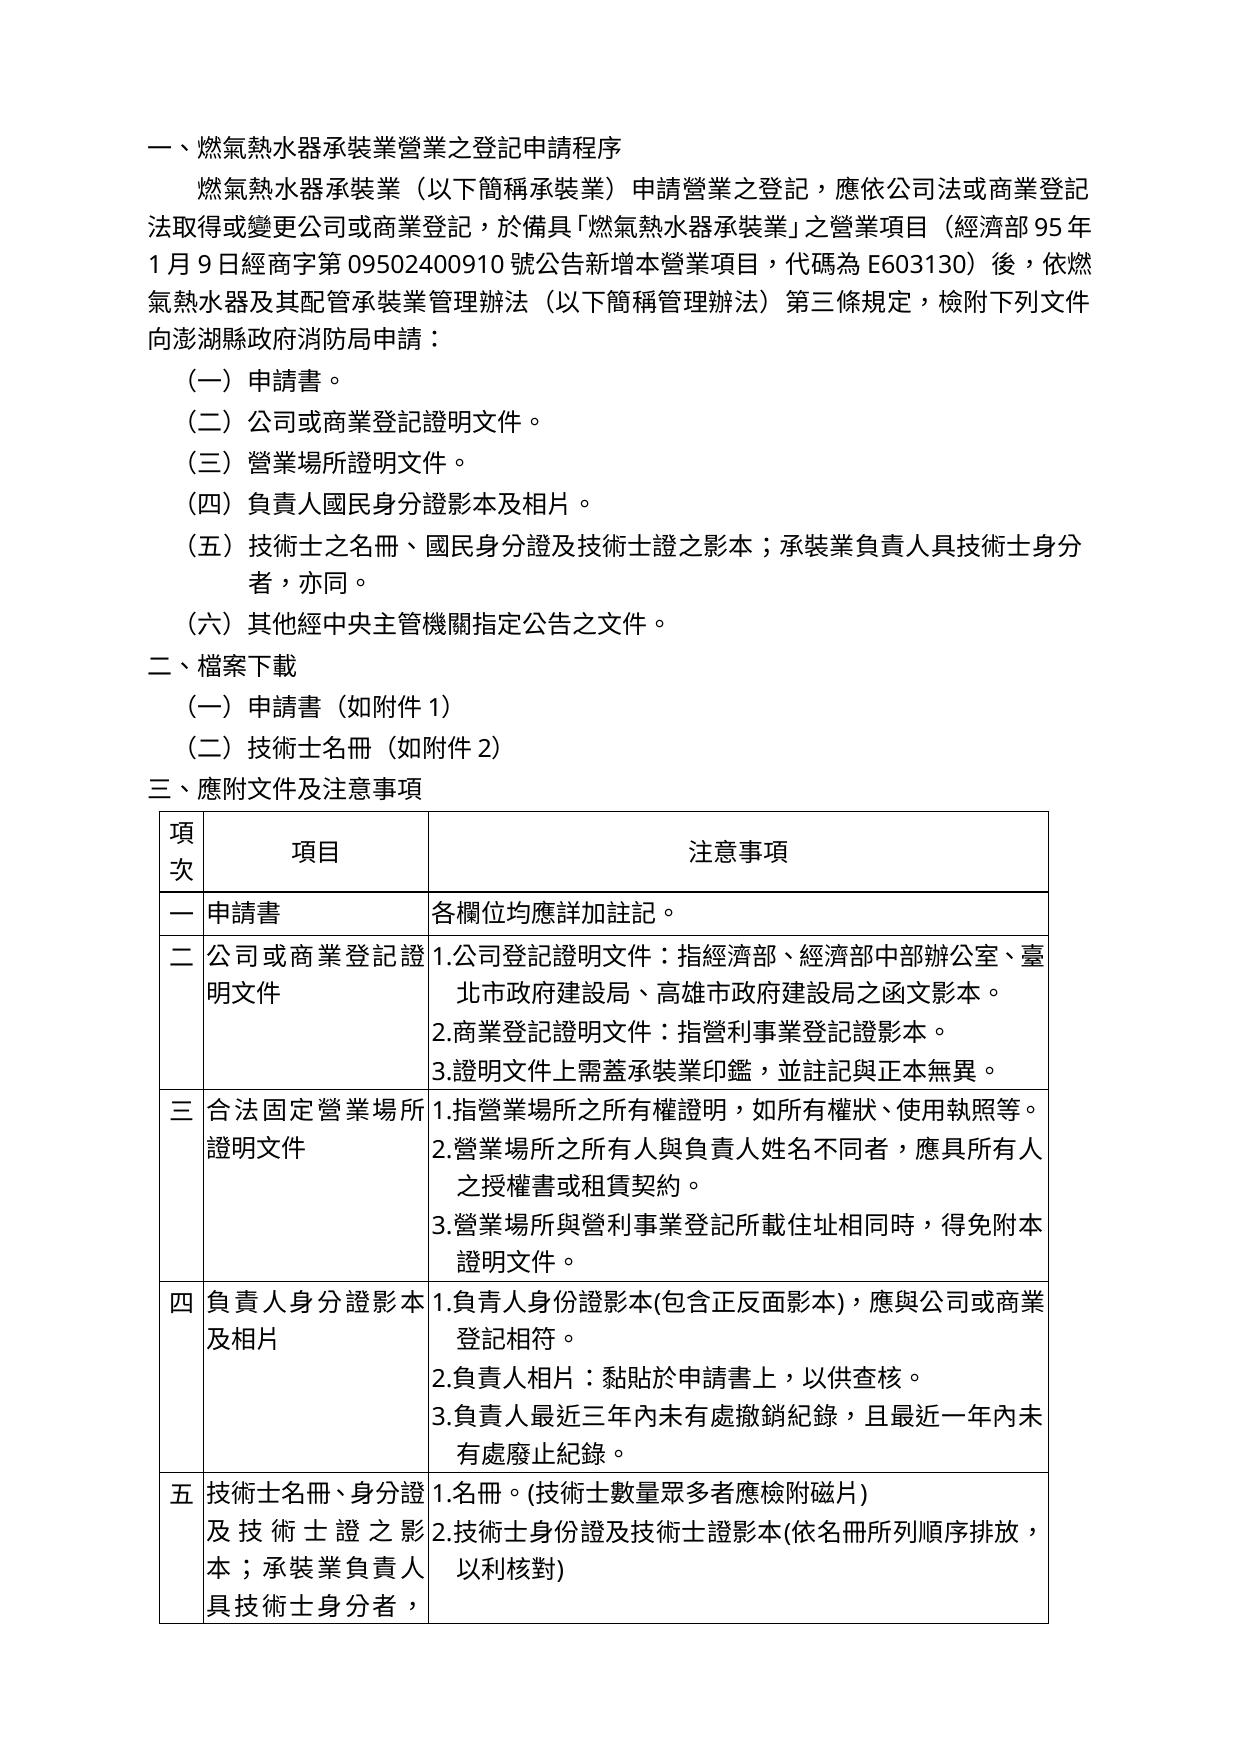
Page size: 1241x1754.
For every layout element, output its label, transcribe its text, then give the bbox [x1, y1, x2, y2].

table_cell 合法固定營業場所證明文件 [204, 1090, 428, 1281]
text （二）技術士名冊（如附件2） [172, 728, 1084, 766]
table_cell 1.公司登記證明文件：指經濟部、經濟部中部辦公室、臺北市政府建設局、高雄市政府建設局之函文影本。 2.商業登記證明文件：指營利事業登記證影本。 3.證明文件上需蓋承裝業印鑑，並註記與正本無異。 [429, 936, 1048, 1089]
table_cell 四 [160, 1282, 203, 1472]
table_cell 五 [160, 1473, 203, 1623]
text （一）申請書（如附件1） [172, 687, 1084, 724]
text （二）公司或商業登記證明文件。 [172, 402, 1084, 439]
text （五）技術士之名冊、國民身分證及技術士證之影本；承裝業負責人具技術士身分者，亦同。 [172, 526, 1084, 601]
table_header 項目 [204, 812, 428, 891]
text 二、檔案下載 [148, 646, 1092, 683]
table_header 注意事項 [429, 812, 1048, 891]
text 三、應附文件及注意事項 [148, 769, 1092, 807]
table_cell 公司或商業登記證明文件 [204, 936, 428, 1089]
table_cell 二 [160, 936, 203, 1089]
text （四）負責人國民身分證影本及相片。 [172, 484, 1084, 522]
table_cell 技術士名冊、身分證及技術士證之影本；承裝業負責人具技術士身分者， [204, 1473, 428, 1623]
table_cell 各欄位均應詳加註記。 [429, 893, 1048, 935]
table_cell 三 [160, 1090, 203, 1281]
table_cell 1.負青人身份證影本(包含正反面影本)，應與公司或商業登記相符。 2.負責人相片：黏貼於申請書上，以供查核。 3.負責人最近三年內未有處撤銷紀錄，且最近一年內未有處廢止紀錄。 [429, 1282, 1048, 1472]
table_cell 1.指營業場所之所有權證明，如所有權狀、使用執照等。 2.營業場所之所有人與負責人姓名不同者，應具所有人之授權書或租賃契約。 3.營業場所與營利事業登記所載住址相同時，得免附本證明文件。 [429, 1090, 1048, 1281]
text （一）申請書。 [172, 361, 1084, 398]
table_cell 負責人身分證影本及相片 [204, 1282, 428, 1472]
text 燃氣熱水器承裝業（以下簡稱承裝業）申請營業之登記，應依公司法或商業登記法取得或變更公司或商業登記，於備具「燃氣熱水器承裝業」之營業項目（經濟部95年1月9日經商字第09502400910號公告新增本營業項目，代碼為E603130）後，依燃氣熱水器及其配管承裝業管理辦法（以下簡稱管理辦法）第三條規定，檢附下列文件向澎湖縣政府消防局申請： [148, 169, 1092, 357]
table_cell 1.名冊。(技術士數量眾多者應檢附磁片) 2.技術士身份證及技術士證影本(依名冊所列順序排放，以利核對) [429, 1473, 1048, 1623]
table_header 項次 [160, 812, 203, 891]
text （三）營業場所證明文件。 [172, 443, 1084, 481]
table_cell 申請書 [204, 893, 428, 935]
text （六）其他經中央主管機關指定公告之文件。 [172, 604, 1084, 642]
table_cell 一 [160, 893, 203, 935]
text 一、燃氣熱水器承裝業營業之登記申請程序 [148, 128, 1092, 166]
